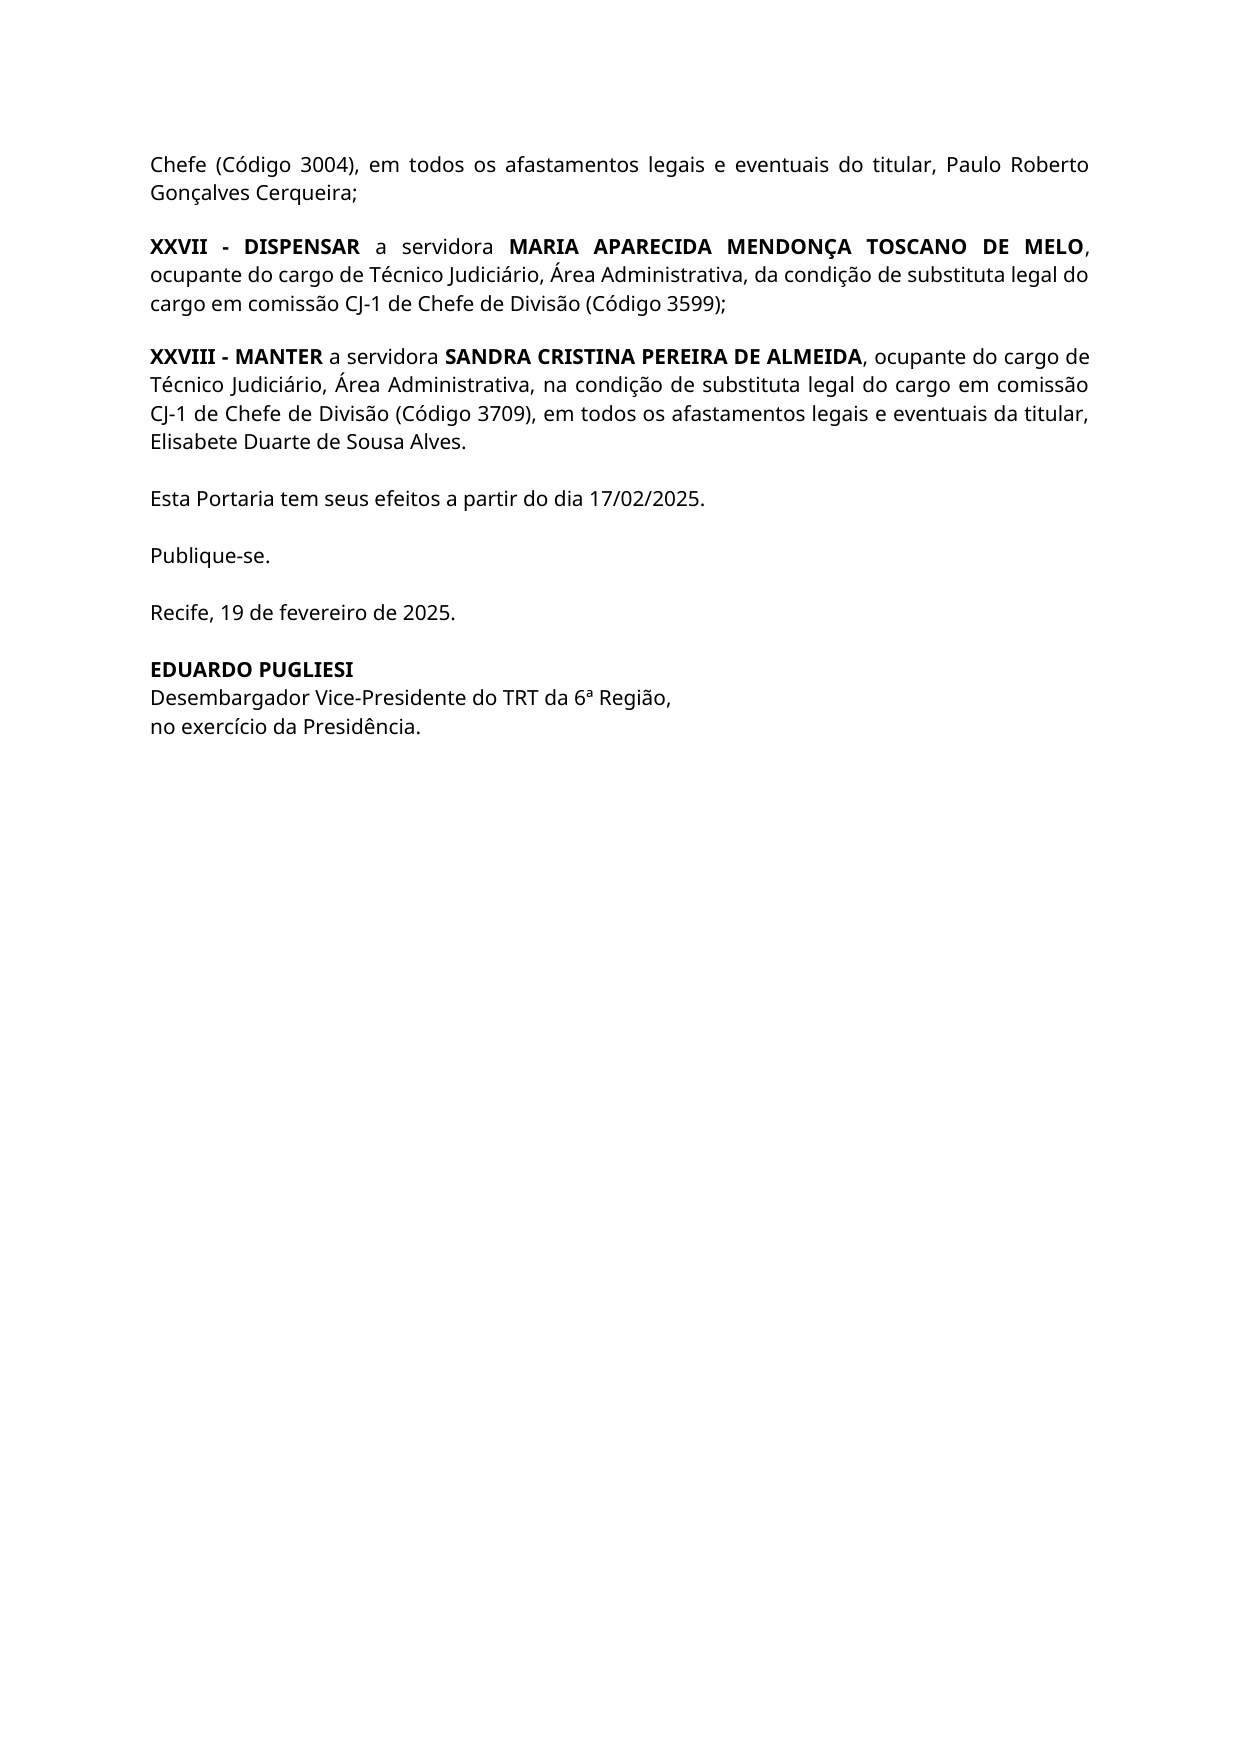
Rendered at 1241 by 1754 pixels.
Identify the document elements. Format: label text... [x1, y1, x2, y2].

text Recife, 19 de fevereiro de 2025. [150, 598, 1090, 627]
text Publique-se. [150, 541, 1090, 570]
text Esta Portaria tem seus efeitos a partir do dia 17/02/2025. [150, 484, 1090, 513]
text no exercício da Presidência. [150, 712, 1098, 740]
text XXVII - DISPENSAR a servidora MARIA APARECIDA MENDONÇA TOSCANO DE MELO, ocupante do cargo de Técnico Judiciário, Área Administrativa, da condição de substituta legal do cargo em comissão CJ-1 de Chefe de Divisão (Código 3599); [150, 232, 1090, 317]
text EDUARDO PUGLIESI [150, 655, 1098, 683]
text XXVIII - MANTER a servidora SANDRA CRISTINA PEREIRA DE ALMEIDA, ocupante do cargo de Técnico Judiciário, Área Administrativa, na condição de substituta legal do cargo em comissão CJ-1 de Chefe de Divisão (Código 3709), em todos os afastamentos legais e eventuais da titular, Elisabete Duarte de Sousa Alves. [150, 342, 1090, 456]
text Desembargador Vice-Presidente do TRT da 6ª Região, [150, 683, 1098, 712]
text Chefe (Código 3004), em todos os afastamentos legais e eventuais do titular, Paulo Roberto Gonçalves Cerqueira; [150, 150, 1090, 207]
